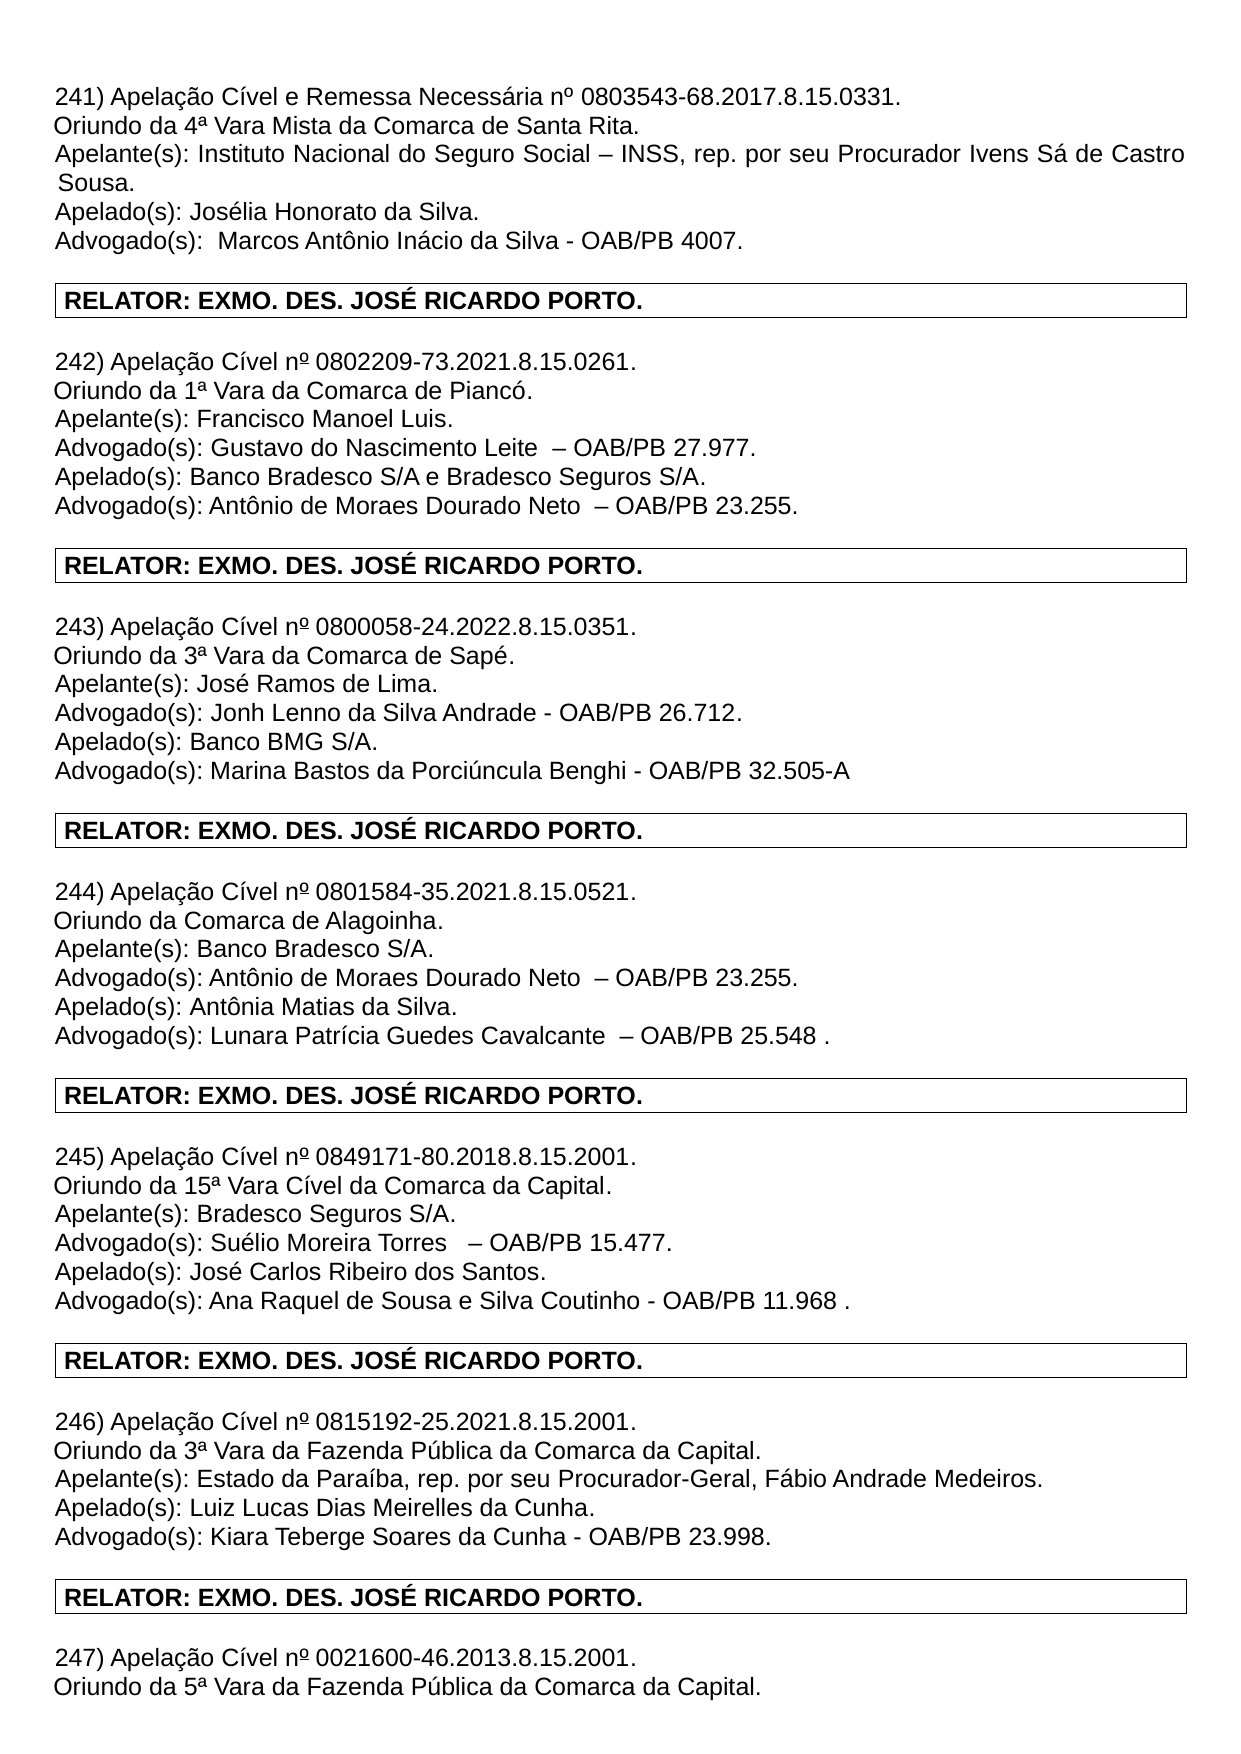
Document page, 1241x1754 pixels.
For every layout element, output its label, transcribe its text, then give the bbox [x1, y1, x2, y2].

text Advogado(s): Jonh Lenno da Silva Andrade - OAB/PB 26.712. [54, 698, 1187, 727]
text Advogado(s): Antônio de Moraes Dourado Neto – OAB/PB 23.255. [54, 963, 1187, 992]
text Oriundo da 4ª Vara Mista da Comarca de Santa Rita. [53, 111, 1187, 139]
text Apelado(s): Josélia Honorato da Silva. [54, 197, 1187, 226]
text Oriundo da 15ª Vara Cível da Comarca da Capital. [53, 1171, 1187, 1199]
text Advogado(s): Marina Bastos da Porciúncula Benghi - OAB/PB 32.505-A [54, 756, 1187, 784]
text Apelante(s): Estado da Paraíba, rep. por seu Procurador-Geral, Fábio Andrade Medeiros. [54, 1464, 1187, 1493]
text Advogado(s): Marcos Antônio Inácio da Silva - OAB/PB 4007. [54, 226, 1187, 254]
text 245) Apelação Cível nº 0849171-80.2018.8.15.2001. [54, 1142, 1187, 1171]
text Advogado(s): Antônio de Moraes Dourado Neto – OAB/PB 23.255. [54, 491, 1187, 519]
text 244) Apelação Cível nº 0801584-35.2021.8.15.0521. [54, 877, 1187, 906]
text Apelante(s): Bradesco Seguros S/A. [54, 1199, 1187, 1228]
text RELATOR: EXMO. DES. JOSÉ RICARDO PORTO. [56, 1344, 1186, 1377]
text Apelado(s): Banco Bradesco S/A e Bradesco Seguros S/A. [54, 462, 1187, 491]
text Apelante(s): Instituto Nacional do Seguro Social – INSS, rep. por seu Procurador Ivens Sá de Castro Sousa. [54, 139, 1187, 197]
text Oriundo da 3ª Vara da Fazenda Pública da Comarca da Capital. [53, 1436, 1187, 1464]
text Apelado(s): Antônia Matias da Silva. [54, 992, 1187, 1021]
text Apelante(s): José Ramos de Lima. [54, 669, 1187, 698]
text 241) Apelação Cível e Remessa Necessária nº 0803543-68.2017.8.15.0331. [54, 82, 1187, 111]
text Apelado(s): José Carlos Ribeiro dos Santos. [54, 1257, 1187, 1286]
text RELATOR: EXMO. DES. JOSÉ RICARDO PORTO. [56, 549, 1186, 582]
text 246) Apelação Cível nº 0815192-25.2021.8.15.2001. [54, 1407, 1187, 1436]
text Advogado(s): Gustavo do Nascimento Leite – OAB/PB 27.977. [54, 433, 1187, 462]
text Apelante(s): Francisco Manoel Luis. [54, 404, 1187, 433]
text RELATOR: EXMO. DES. JOSÉ RICARDO PORTO. [56, 1079, 1186, 1112]
text 243) Apelação Cível nº 0800058-24.2022.8.15.0351. [54, 612, 1187, 641]
text Oriundo da 3ª Vara da Comarca de Sapé. [53, 641, 1187, 669]
text RELATOR: EXMO. DES. JOSÉ RICARDO PORTO. [56, 284, 1186, 317]
text Oriundo da 1ª Vara da Comarca de Piancó. [53, 376, 1187, 404]
text 247) Apelação Cível nº 0021600-46.2013.8.15.2001. [54, 1643, 1187, 1672]
text Apelante(s): Banco Bradesco S/A. [54, 934, 1187, 963]
text RELATOR: EXMO. DES. JOSÉ RICARDO PORTO. [56, 1580, 1186, 1613]
text Apelado(s): Banco BMG S/A. [54, 727, 1187, 756]
text Advogado(s): Suélio Moreira Torres – OAB/PB 15.477. [54, 1228, 1187, 1257]
text RELATOR: EXMO. DES. JOSÉ RICARDO PORTO. [56, 814, 1186, 847]
text Advogado(s): Kiara Teberge Soares da Cunha - OAB/PB 23.998. [54, 1522, 1187, 1551]
text Apelado(s): Luiz Lucas Dias Meirelles da Cunha. [54, 1493, 1187, 1522]
text Oriundo da Comarca de Alagoinha. [53, 906, 1187, 934]
text 242) Apelação Cível nº 0802209-73.2021.8.15.0261. [54, 347, 1187, 376]
text Advogado(s): Lunara Patrícia Guedes Cavalcante – OAB/PB 25.548 . [54, 1021, 1187, 1049]
text Advogado(s): Ana Raquel de Sousa e Silva Coutinho - OAB/PB 11.968 . [54, 1286, 1187, 1314]
text Oriundo da 5ª Vara da Fazenda Pública da Comarca da Capital. [53, 1672, 1187, 1701]
